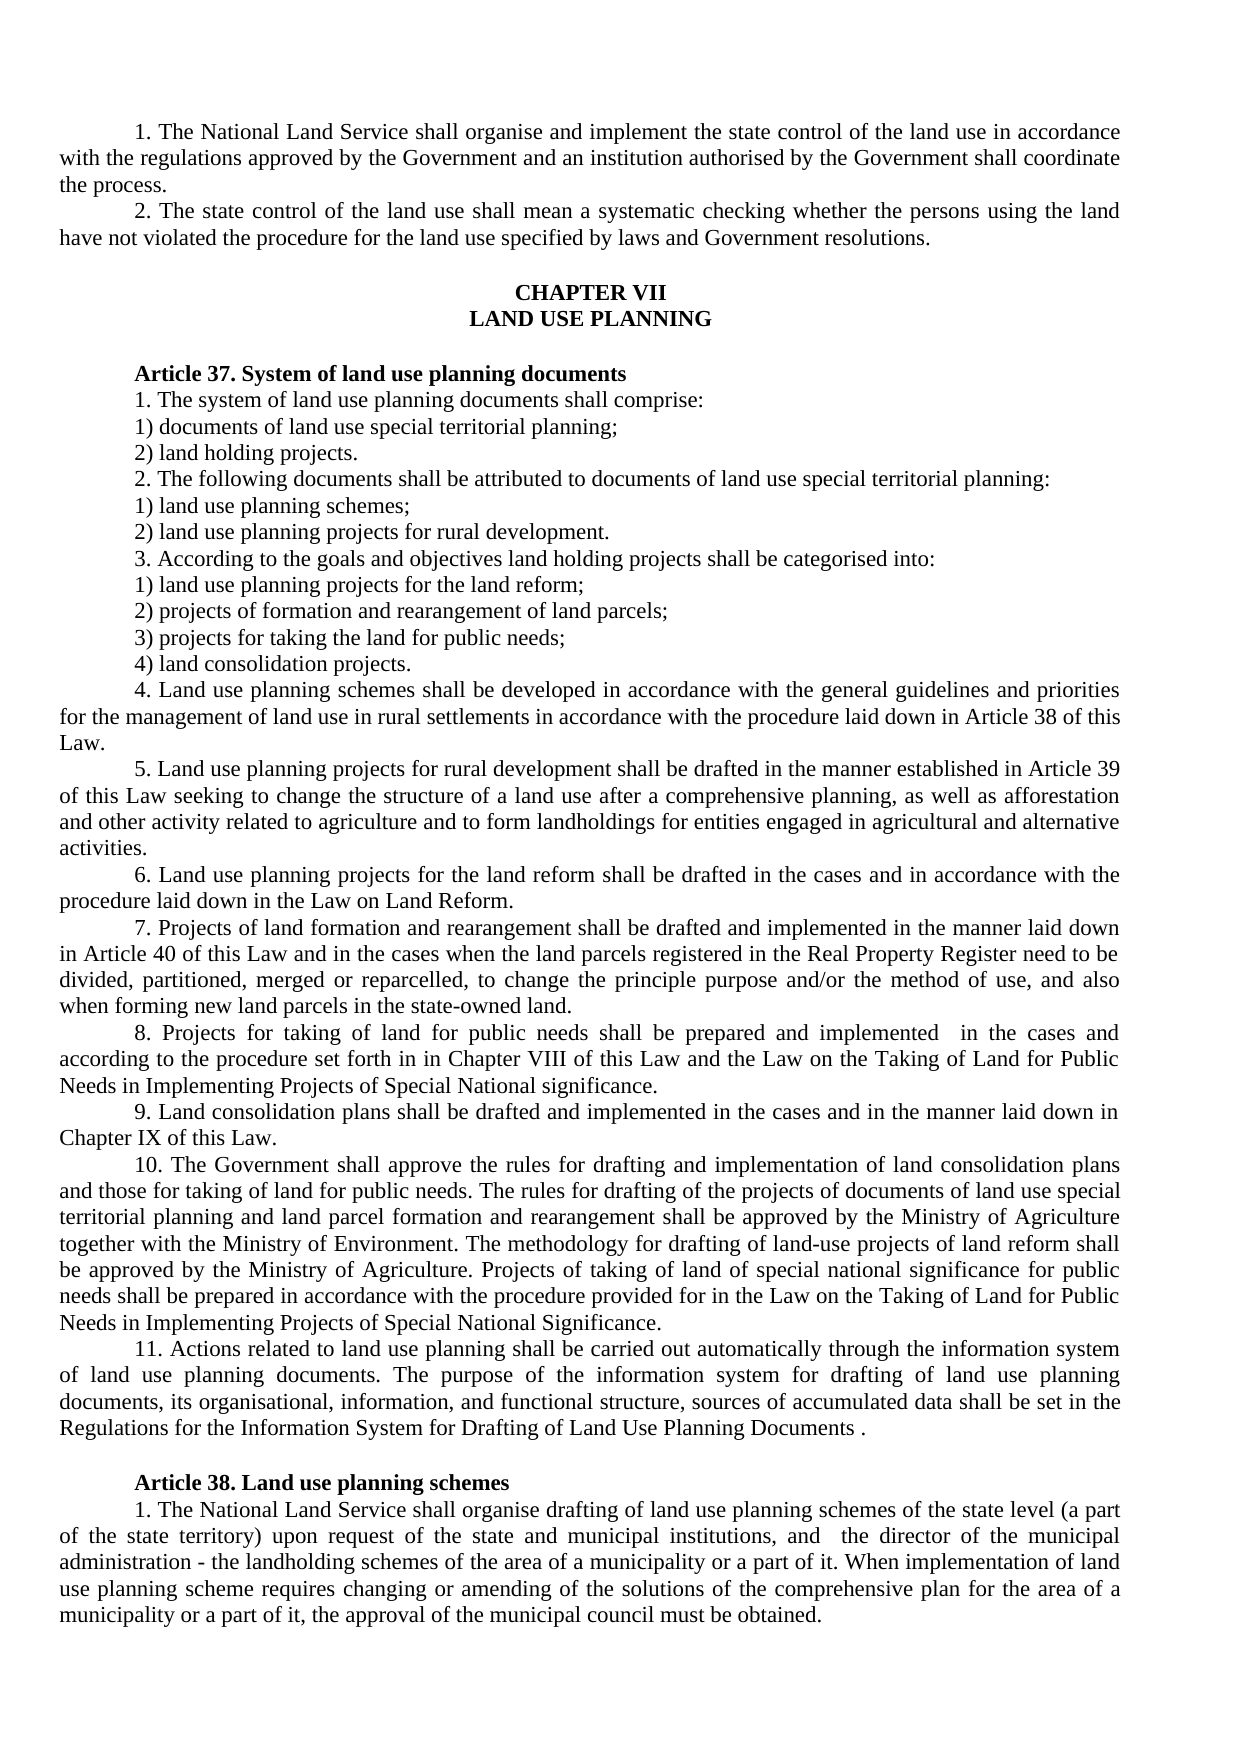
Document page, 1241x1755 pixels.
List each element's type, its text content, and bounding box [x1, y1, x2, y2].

text Article 37. System of land use planning documents [59, 360, 1122, 386]
text 4) land consolidation projects. [59, 650, 1122, 676]
text 9. Land consolidation plans shall be drafted and implemented in the cases and in the manner laid down in Chapter IX of this Law. [59, 1098, 1121, 1151]
text 1. The National Land Service shall organise drafting of land use planning schemes of the state level (a part of the state territory) upon request of the state and municipal institutions, and the director of the municipal administration - the landholding schemes of the area of a municipality or a part of it. When implementation of land use planning scheme requires changing or amending of the solutions of the comprehensive plan for the area of a municipality or a part of it, the approval of the municipal council must be obtained. [59, 1496, 1122, 1627]
text 11. Actions related to land use planning shall be carried out automatically through the information system of land use planning documents. The purpose of the information system for drafting of land use planning documents, its organisational, information, and functional structure, sources of accumulated data shall be set in the Regulations for the Information System for Drafting of Land Use Planning Documents . [59, 1335, 1122, 1441]
text 2. The following documents shall be attributed to documents of land use special territorial planning: [59, 466, 1122, 492]
text 5. Land use planning projects for rural development shall be drafted in the manner established in Article 39 of this Law seeking to change the structure of a land use after a comprehensive planning, as well as afforestation and other activity related to agriculture and to form landholdings for entities engaged in agricultural and alternative activities. [59, 755, 1122, 861]
text 2. The state control of the land use shall mean a systematic checking whether the persons using the land have not violated the procedure for the land use specified by laws and Government resolutions. [59, 197, 1122, 250]
text 1) documents of land use special territorial planning; [59, 413, 1122, 439]
text 6. Land use planning projects for the land reform shall be drafted in the cases and in accordance with the procedure laid down in the Law on Land Reform. [59, 861, 1122, 913]
text 3) projects for taking the land for public needs; [59, 624, 1122, 650]
text 2) land holding projects. [59, 439, 1122, 466]
text 7. Projects of land formation and rearangement shall be drafted and implemented in the manner laid down in Article 40 of this Law and in the cases when the land parcels registered in the Real Property Register need to be divided, partitioned, merged or reparcelled, to change the principle purpose and/or the method of use, and also when forming new land parcels in the state-owned land. [59, 913, 1121, 1019]
text 1. The system of land use planning documents shall comprise: [59, 386, 1122, 413]
text 8. Projects for taking of land for public needs shall be prepared and implemented in the cases and according to the procedure set forth in in Chapter VIII of this Law and the Law on the Taking of Land for Public Needs in Implementing Projects of Special National significance. [59, 1019, 1121, 1098]
text 1) land use planning schemes; [59, 492, 1122, 518]
text 10. The Government shall approve the rules for drafting and implementation of land consolidation plans and those for taking of land for public needs. The rules for drafting of the projects of documents of land use special territorial planning and land parcel formation and rearangement shall be approved by the Ministry of Agriculture together with the Ministry of Environment. The methodology for drafting of land-use projects of land reform shall be approved by the Ministry of Agriculture. Projects of taking of land of special national significance for public needs shall be prepared in accordance with the procedure provided for in the Law on the Taking of Land for Public Needs in Implementing Projects of Special National Significance. [59, 1151, 1122, 1335]
text 2) projects of formation and rearangement of land parcels; [59, 597, 1122, 624]
text Article 38. Land use planning schemes [59, 1469, 1122, 1496]
text 1. The National Land Service shall organise and implement the state control of the land use in accordance with the regulations approved by the Government and an institution authorised by the Government shall coordinate the process. [59, 118, 1122, 197]
text 1) land use planning projects for the land reform; [59, 571, 1122, 597]
text 2) land use planning projects for rural development. [59, 518, 1122, 544]
text LAND USE PLANNING [59, 305, 1122, 331]
text 3. According to the goals and objectives land holding projects shall be categorised into: [59, 544, 1122, 571]
text CHAPTER VII [59, 279, 1122, 305]
text 4. Land use planning schemes shall be developed in accordance with the general guidelines and priorities for the management of land use in rural settlements in accordance with the procedure laid down in Article 38 of this Law. [59, 676, 1122, 755]
